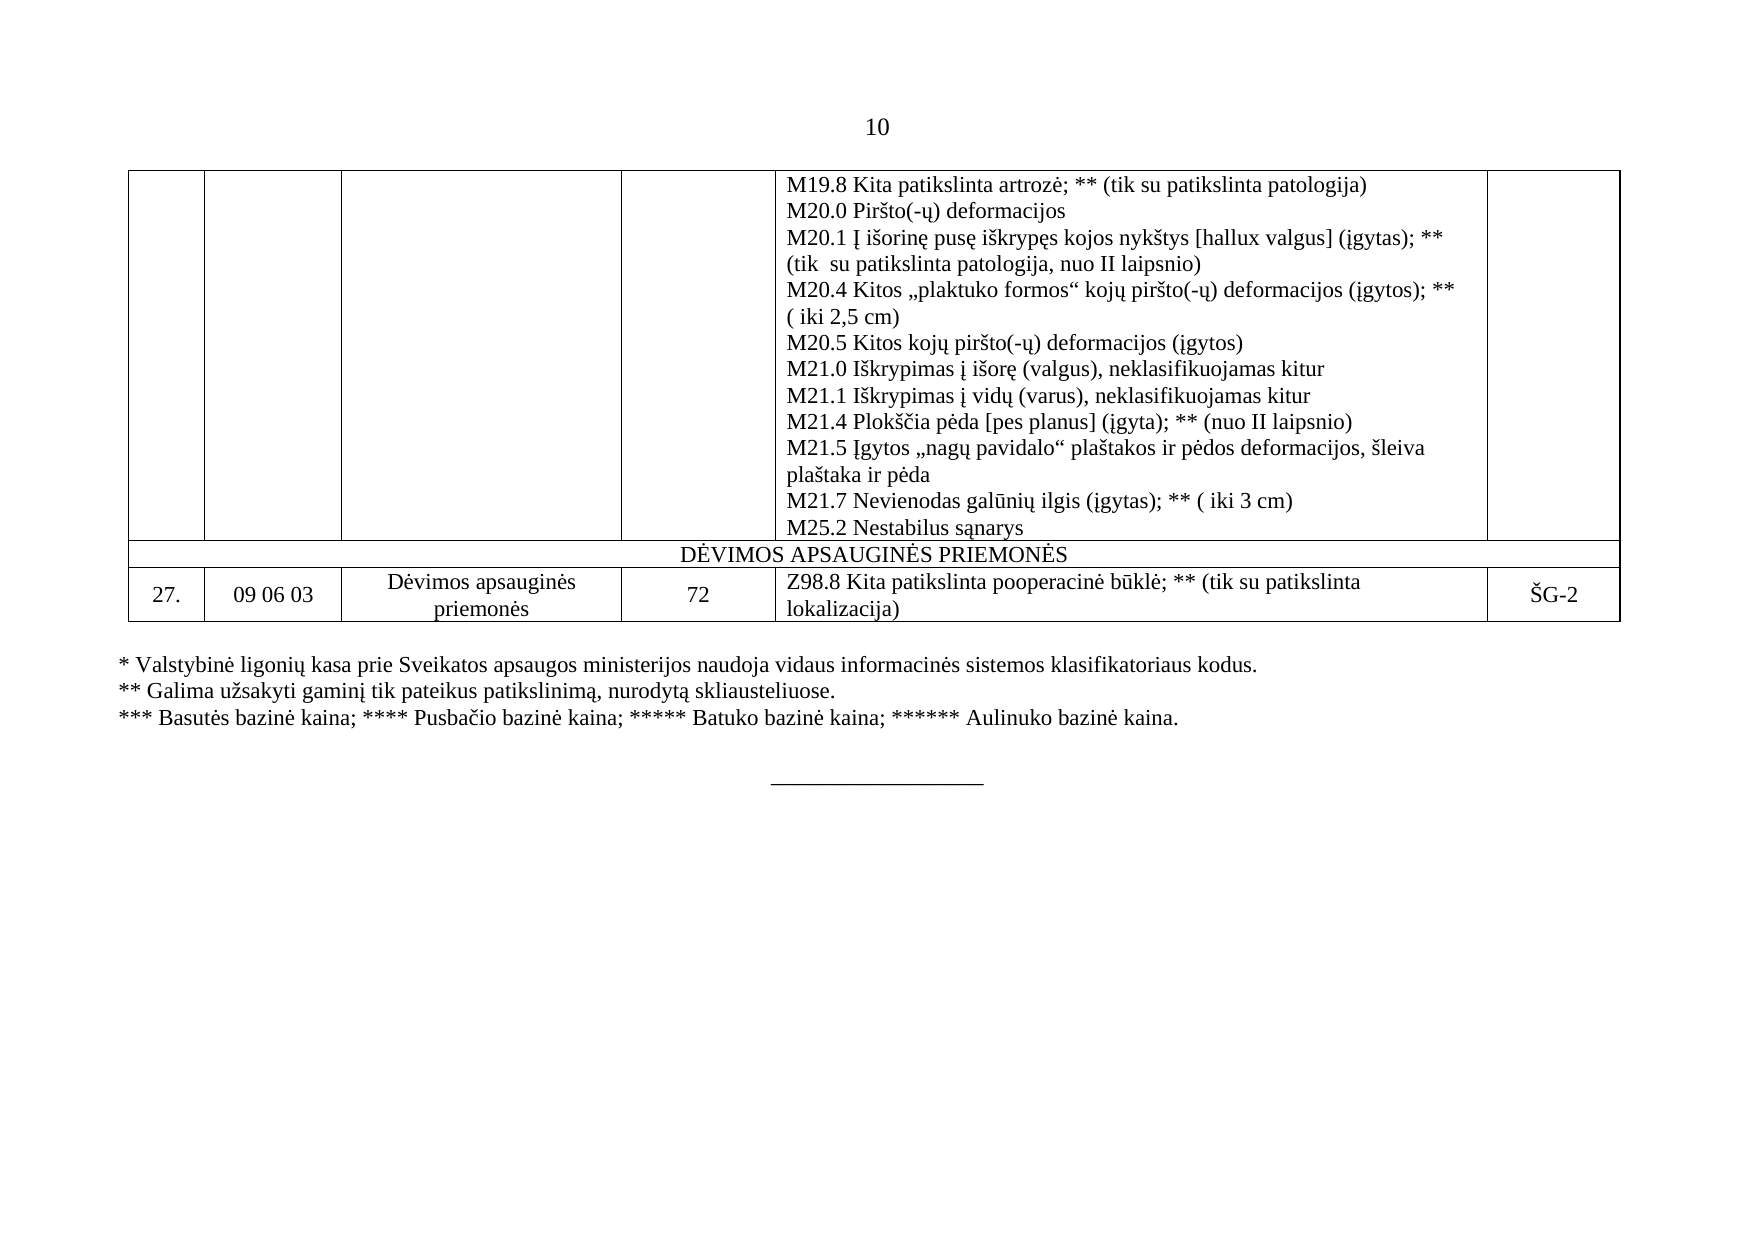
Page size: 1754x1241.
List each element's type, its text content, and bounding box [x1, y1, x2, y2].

table_cell Dėvimos apsauginės priemonės [342, 568, 621, 621]
table_cell DĖVIMOS APSAUGINĖS PRIEMONĖS [129, 541, 1619, 567]
table_cell [1488, 171, 1619, 540]
text ** Galima užsakyti gaminį tik pateikus patikslinimą, nurodytą skliausteliuose. [118, 677, 1636, 703]
table_cell 72 [622, 568, 775, 621]
table_cell M19.8 Kita patikslinta artrozė; ** (tik su patikslinta patologija) M20.0 Piršto(-ų) deformacijos M20.1 Į išorinę pusę iškrypęs kojos nykštys [hallux valgus] (įgytas); ** (tik su patikslinta patologija, nuo II laipsnio) M20.4 Kitos „plaktuko formos“ kojų piršto(-ų) deformacijos (įgytos); ** ( iki 2,5 cm) M20.5 Kitos kojų piršto(-ų) deformacijos (įgytos) M21.0 Iškrypimas į išorę (valgus), neklasifikuojamas kitur M21.1 Iškrypimas į vidų (varus), neklasifikuojamas kitur M21.4 Plokščia pėda [pes planus] (įgyta); ** (nuo II laipsnio) M21.5 Įgytos „nagų pavidalo“ plaštakos ir pėdos deformacijos, šleiva plaštaka ir pėda M21.7 Nevienodas galūnių ilgis (įgytas); ** ( iki 3 cm) M25.2 Nestabilus sąnarys [776, 171, 1487, 540]
table_cell [342, 171, 621, 540]
text _________________ [118, 759, 1636, 787]
table_cell Z98.8 Kita patikslinta pooperacinė būklė; ** (tik su patikslinta lokalizacija) [776, 568, 1487, 621]
table_cell [205, 171, 341, 540]
text * Valstybinė ligonių kasa prie Sveikatos apsaugos ministerijos naudoja vidaus informacinės sistemos klasifikatoriaus kodus. [118, 651, 1636, 677]
table_cell [622, 171, 775, 540]
table_cell ŠG-2 [1488, 568, 1619, 621]
text *** Basutės bazinė kaina; **** Pusbačio bazinė kaina; ***** Batuko bazinė kaina; ****** Aulinuko bazinė kaina. [118, 703, 1636, 730]
table_cell 09 06 03 [205, 568, 341, 621]
table_cell [129, 171, 204, 540]
table_cell 27. [129, 568, 204, 621]
